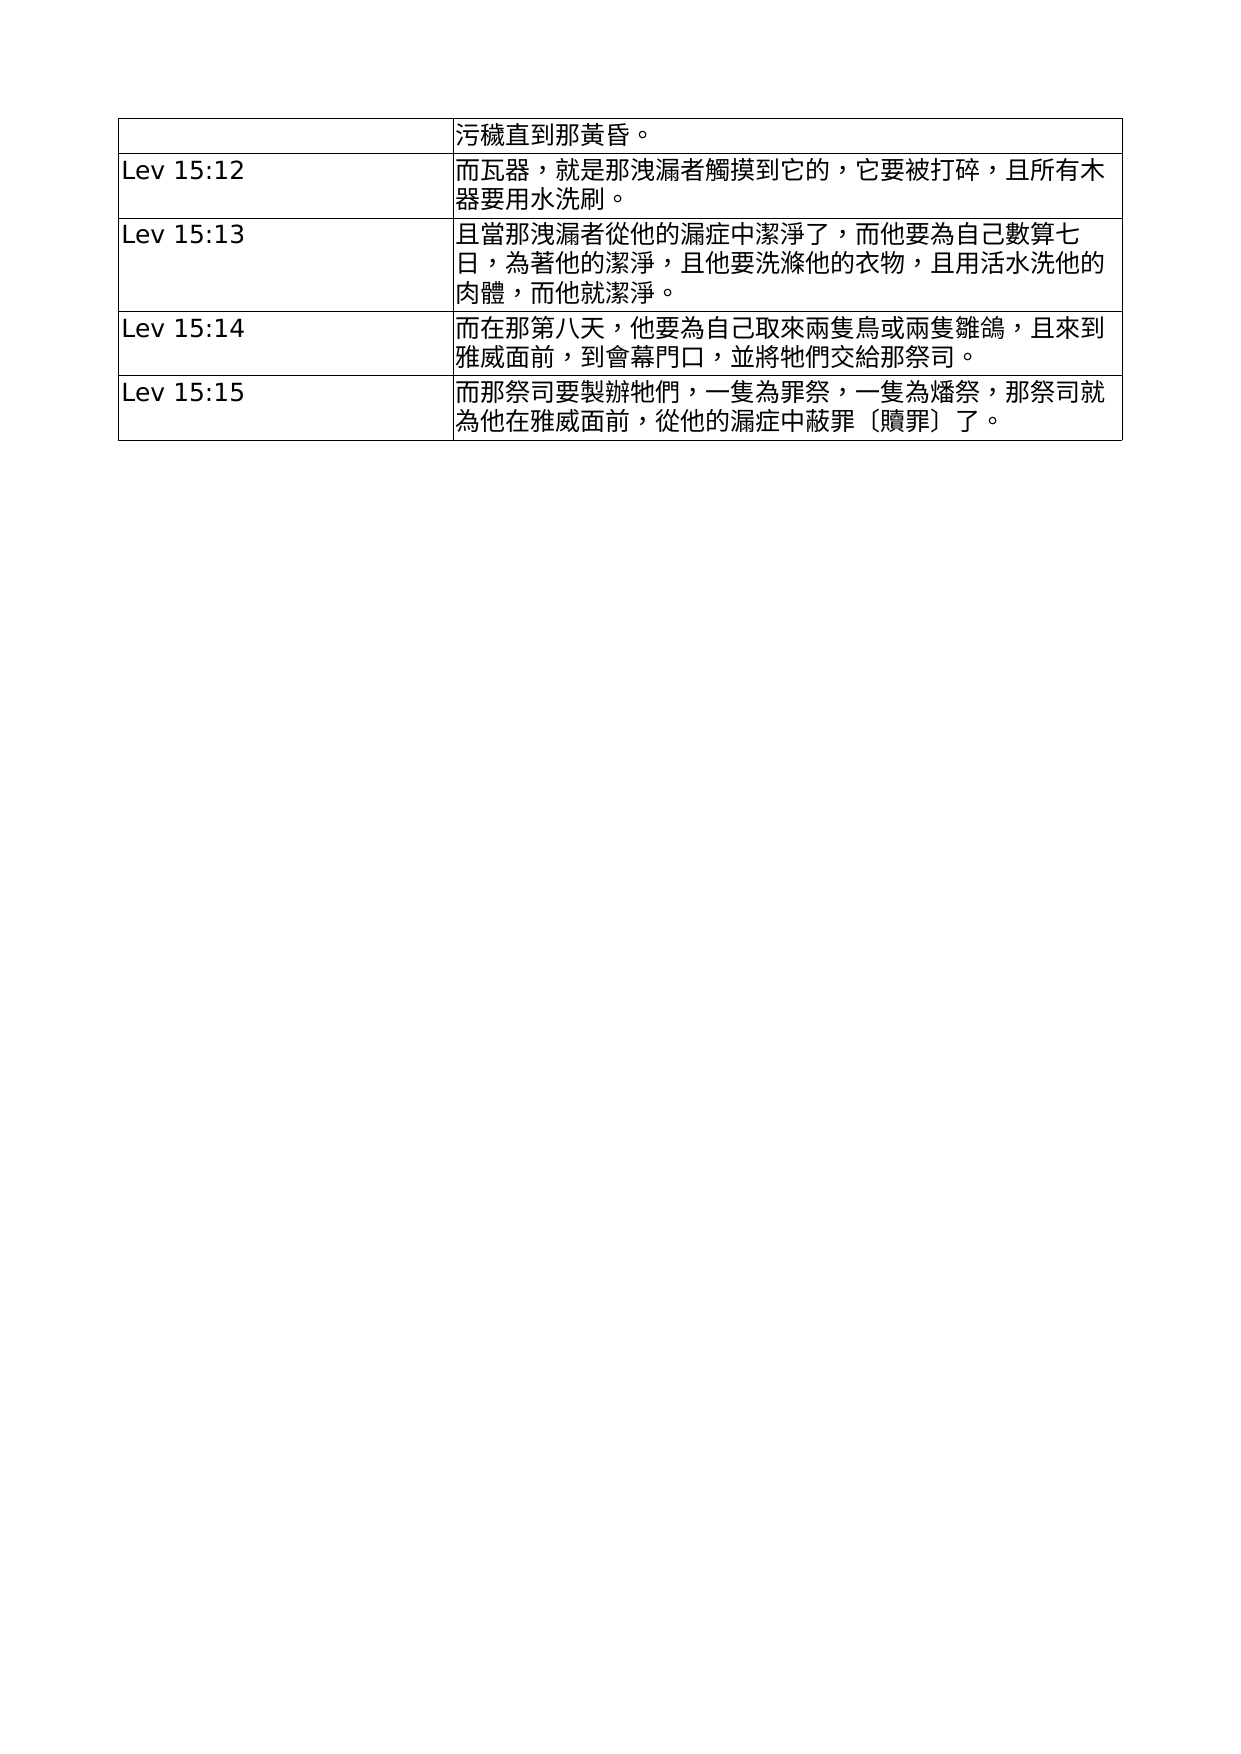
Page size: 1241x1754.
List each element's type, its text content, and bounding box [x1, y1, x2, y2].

table_cell [119, 119, 453, 153]
table_cell Lev 15:13 [119, 219, 453, 311]
table_cell 污穢直到那黃昏。 [454, 119, 1122, 153]
table_cell 而瓦器，就是那洩漏者觸摸到它的，它要被打碎，且所有木器要用水洗刷。 [454, 154, 1122, 217]
table_cell 而在那第八天，他要為自己取來兩隻鳥或兩隻雛鴿，且來到雅威面前，到會幕門口，並將牠們交給那祭司。 [454, 312, 1122, 375]
table_cell 且當那洩漏者從他的漏症中潔淨了，而他要為自己數算七日，為著他的潔淨，且他要洗滌他的衣物，且用活水洗他的肉體，而他就潔淨。 [454, 219, 1122, 311]
table_cell Lev 15:15 [119, 376, 453, 439]
table_cell 而那祭司要製辦牠們，一隻為罪祭，一隻為燔祭，那祭司就為他在雅威面前，從他的漏症中蔽罪〔贖罪〕了。 [454, 376, 1122, 439]
table_cell Lev 15:12 [119, 154, 453, 217]
table_cell Lev 15:14 [119, 312, 453, 375]
